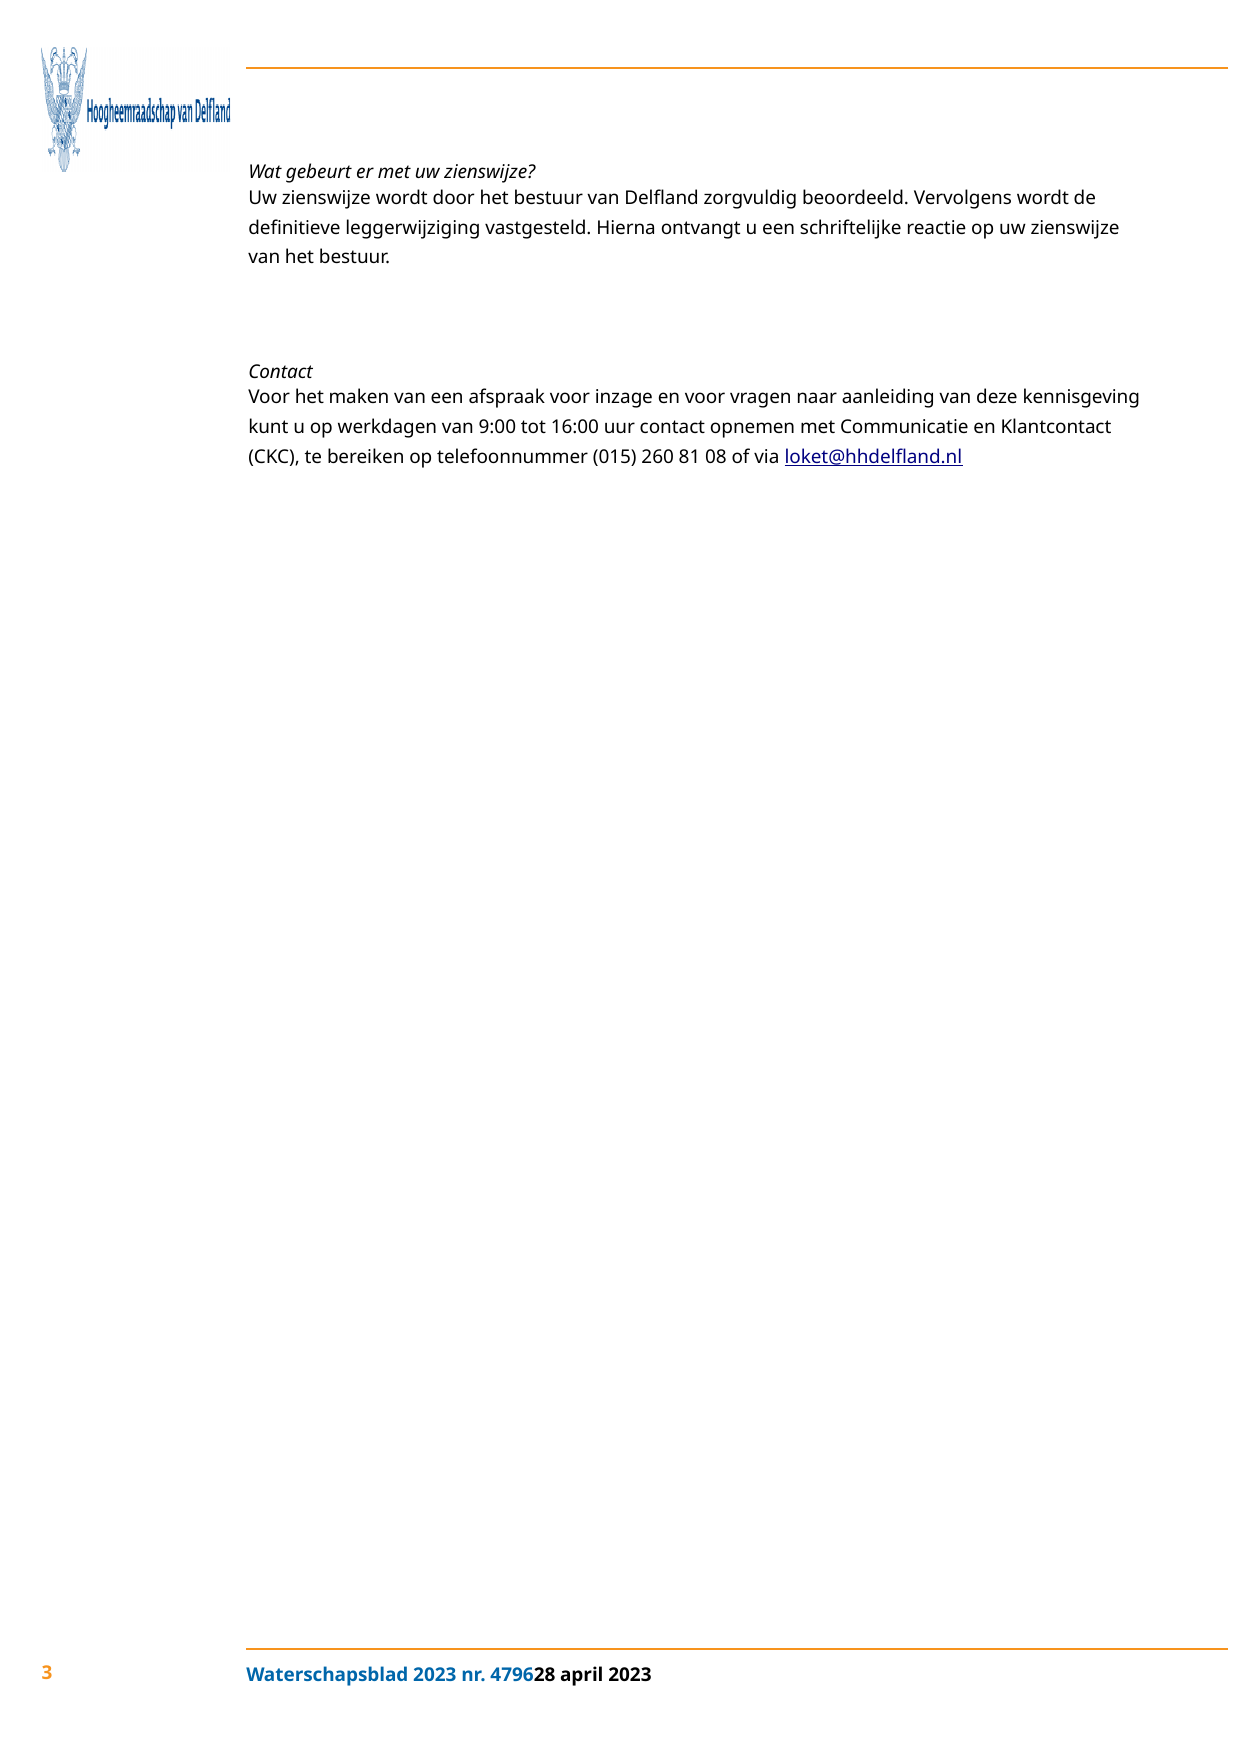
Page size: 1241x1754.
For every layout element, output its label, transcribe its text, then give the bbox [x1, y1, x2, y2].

text Uw zienswijze wordt door het bestuur van Delfland zorgvuldig beoordeeld. Vervolgens wordt de definitieve leggerwijziging vastgesteld. Hierna ontvangt u een schriftelijke reactie op uw zienswijze van het bestuur. [248, 184, 1152, 269]
text Contact [248, 358, 1152, 384]
picture [41, 47, 231, 172]
text Voor het maken van een afspraak voor inzage en voor vragen naar aanleiding van deze kennisgeving kunt u op werkdagen van 9:00 tot 16:00 uur contact opnemen met Communicatie en Klantcontact (CKC), te bereiken op telefoonnummer (015) 260 81 08 of via loket@hhdelfland.nl [248, 384, 1152, 469]
text Wat gebeurt er met uw zienswijze? [248, 159, 1152, 184]
